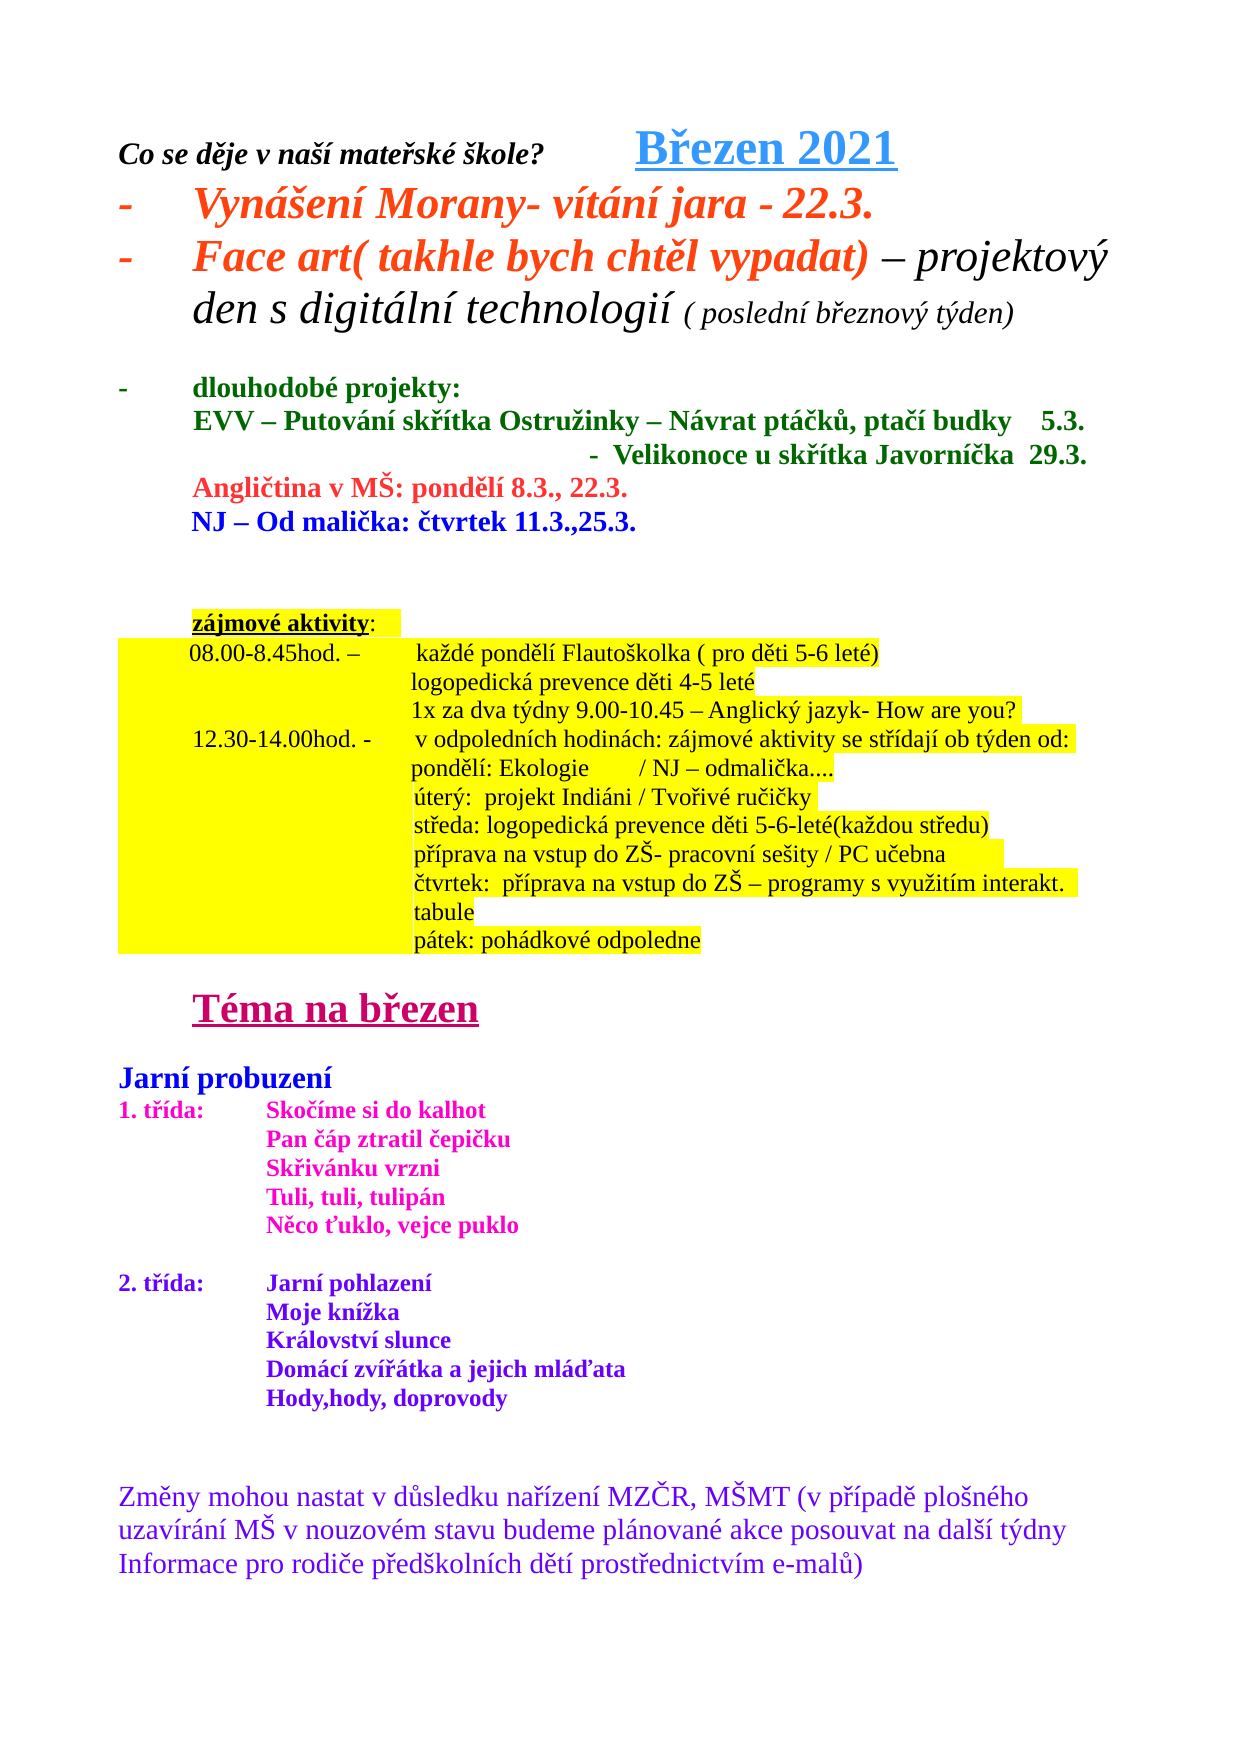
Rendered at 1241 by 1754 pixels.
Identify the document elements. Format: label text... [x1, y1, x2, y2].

text NJ – Od malička: čtvrtek 11.3.,25.3. [118, 504, 1122, 537]
text čtvrtek: příprava na vstup do ZŠ – programy s využitím interakt. tabule [118, 868, 1122, 926]
text pátek: pohádkové odpoledne [118, 926, 1122, 954]
text Tuli, tuli, tulipán [118, 1182, 1122, 1211]
text 08.00-8.45hod. – každé pondělí Flautoškolka ( pro děti 5-6 leté) [118, 638, 1122, 667]
list - dlouhodobé projekty: [83, 370, 1122, 403]
text 1x za dva týdny 9.00-10.45 – Anglický jazyk- How are you? [118, 696, 1122, 724]
text Pan čáp ztratil čepičku [118, 1124, 1122, 1153]
text Hody,hody, doprovody [118, 1383, 1122, 1412]
text 2. třída: Jarní pohlazení [118, 1268, 1122, 1297]
text Angličtina v MŠ: pondělí 8.3., 22.3. [118, 470, 1122, 504]
text zájmové aktivity: [118, 604, 1122, 638]
text Změny mohou nastat v důsledku nařízení MZČR, MŠMT (v případě plošného uzavírání MŠ v nouzovém stavu budeme plánované akce posouvat na další týdny [118, 1479, 1122, 1546]
list - Velikonoce u skřítka Javorníčka 29.3. [493, 437, 1122, 470]
text úterý: projekt Indiáni / Tvořivé ručičky [118, 782, 1122, 811]
text Domácí zvířátka a jejich mláďata [118, 1354, 1122, 1383]
text 12.30-14.00hod. - v odpoledních hodinách: zájmové aktivity se střídají ob týden od: [118, 724, 1122, 753]
text Něco ťuklo, vejce puklo [118, 1211, 1122, 1239]
text Co se děje v naší mateřské škole? Březen 2021 [118, 118, 1122, 176]
text - Face art( takhle bych chtěl vypadat) – projektový den s digitální technologií ( poslední březnový týden) [118, 228, 1122, 334]
text - Vynášení Morany- vítání jara - 22.3. [118, 176, 1122, 228]
text Informace pro rodiče předškolních dětí prostřednictvím e-malů) [118, 1546, 1122, 1579]
text příprava na vstup do ZŠ- pracovní sešity / PC učebna [118, 839, 1122, 868]
text Království slunce [118, 1326, 1122, 1354]
text Moje knížka [118, 1297, 1122, 1326]
text logopedická prevence děti 4-5 leté [118, 667, 1122, 696]
list EVV – Putování skřítka Ostružinky – Návrat ptáčků, ptačí budky 5.3. [156, 403, 1122, 437]
text středa: logopedická prevence děti 5-6-leté(každou středu) [118, 811, 1122, 839]
text 1. třída: Skočíme si do kalhot [118, 1096, 1122, 1124]
text pondělí: Ekologie / NJ – odmalička.... [118, 753, 1122, 782]
text Téma na březen [118, 983, 1122, 1031]
text Skřivánku vrzni [118, 1153, 1122, 1182]
text Jarní probuzení [118, 1060, 1122, 1096]
